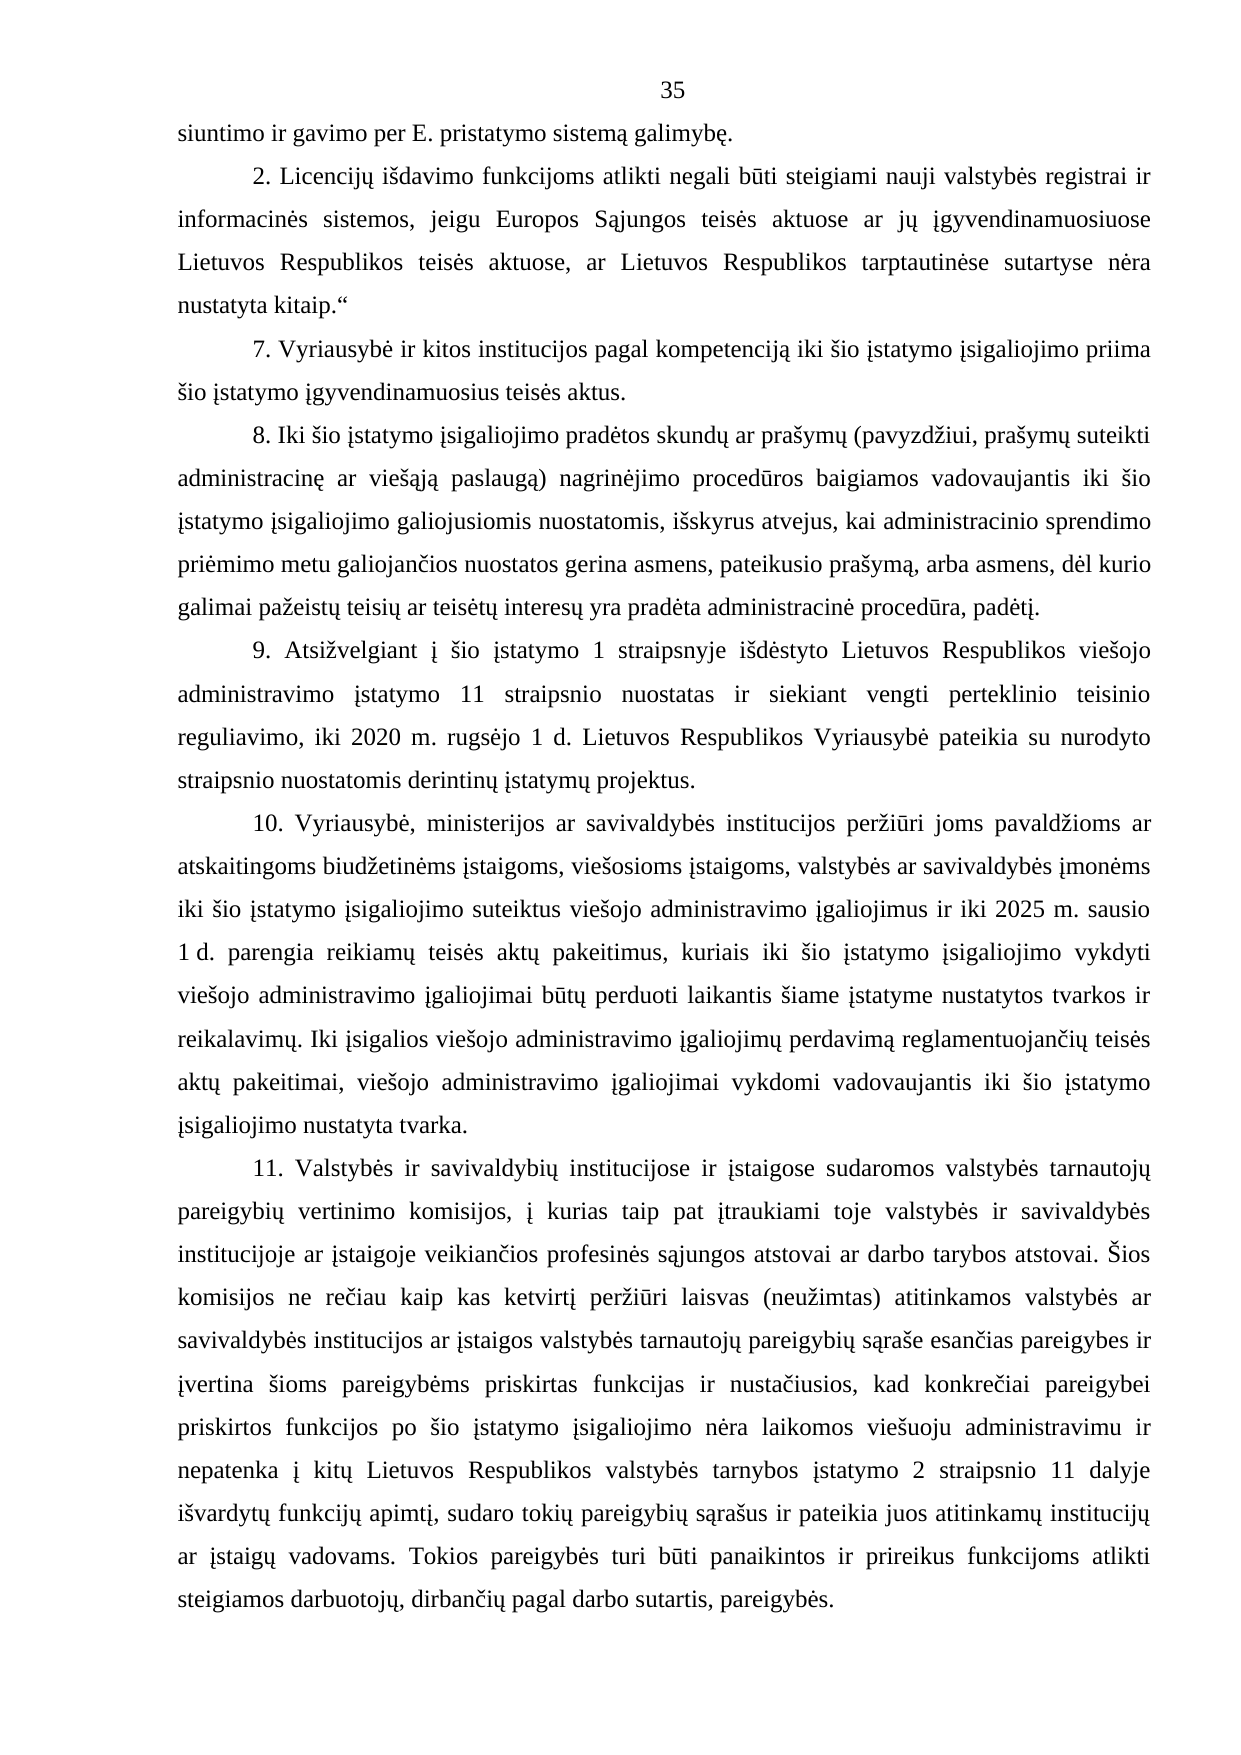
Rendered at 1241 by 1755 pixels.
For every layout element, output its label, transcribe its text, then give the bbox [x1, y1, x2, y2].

text 8. Iki šio įstatymo įsigaliojimo pradėtos skundų ar prašymų (pavyzdžiui, prašymų suteikti administracinę ar viešąją paslaugą) nagrinėjimo procedūros baigiamos vadovaujantis iki šio įstatymo įsigaliojimo galiojusiomis nuostatomis, išskyrus atvejus, kai administracinio sprendimo priėmimo metu galiojančios nuostatos gerina asmens, pateikusio prašymą, arba asmens, dėl kurio galimai pažeistų teisių ar teisėtų interesų yra pradėta administracinė procedūra, padėtį. [177, 420, 1152, 621]
text 11. Valstybės ir savivaldybių institucijose ir įstaigose sudaromos valstybės tarnautojų pareigybių vertinimo komisijos, į kurias taip pat įtraukiami toje valstybės ir savivaldybės institucijoje ar įstaigoje veikiančios profesinės sąjungos atstovai ar darbo tarybos atstovai. Šios komisijos ne rečiau kaip kas ketvirtį peržiūri laisvas (neužimtas) atitinkamos valstybės ar savivaldybės institucijos ar įstaigos valstybės tarnautojų pareigybių sąraše esančias pareigybes ir įvertina šioms pareigybėms priskirtas funkcijas ir nustačiusios, kad konkrečiai pareigybei priskirtos funkcijos po šio įstatymo įsigaliojimo nėra laikomos viešuoju administravimu ir nepatenka į kitų Lietuvos Respublikos valstybės tarnybos įstatymo 2 straipsnio 11 dalyje išvardytų funkcijų apimtį, sudaro tokių pareigybių sąrašus ir pateikia juos atitinkamų institucijų ar įstaigų vadovams. Tokios pareigybės turi būti panaikintos ir prireikus funkcijoms atlikti steigiamos darbuotojų, dirbančių pagal darbo sutartis, pareigybės. [177, 1153, 1152, 1613]
text 10. Vyriausybė, ministerijos ar savivaldybės institucijos peržiūri joms pavaldžioms ar atskaitingoms biudžetinėms įstaigoms, viešosioms įstaigoms, valstybės ar savivaldybės įmonėms iki šio įstatymo įsigaliojimo suteiktus viešojo administravimo įgaliojimus ir iki 2025 m. sausio 1 d. parengia reikiamų teisės aktų pakeitimus, kuriais iki šio įstatymo įsigaliojimo vykdyti viešojo administravimo įgaliojimai būtų perduoti laikantis šiame įstatyme nustatytos tvarkos ir reikalavimų. Iki įsigalios viešojo administravimo įgaliojimų perdavimą reglamentuojančių teisės aktų pakeitimai, viešojo administravimo įgaliojimai vykdomi vadovaujantis iki šio įstatymo įsigaliojimo nustatyta tvarka. [177, 808, 1152, 1139]
text 7. Vyriausybė ir kitos institucijos pagal kompetenciją iki šio įstatymo įsigaliojimo priima šio įstatymo įgyvendinamuosius teisės aktus. [177, 334, 1152, 406]
text 2. Licencijų išdavimo funkcijoms atlikti negali būti steigiami nauji valstybės registrai ir informacinės sistemos, jeigu Europos Sąjungos teisės aktuose ar jų įgyvendinamuosiuose Lietuvos Respublikos teisės aktuose, ar Lietuvos Respublikos tarptautinėse sutartyse nėra nustatyta kitaip.“ [177, 161, 1152, 319]
text siuntimo ir gavimo per E. pristatymo sistemą galimybę. [177, 118, 1152, 147]
text 9. Atsižvelgiant į šio įstatymo 1 straipsnyje išdėstyto Lietuvos Respublikos viešojo administravimo įstatymo 11 straipsnio nuostatas ir siekiant vengti perteklinio teisinio reguliavimo, iki 2020 m. rugsėjo 1 d. Lietuvos Respublikos Vyriausybė pateikia su nurodyto straipsnio nuostatomis derintinų įstatymų projektus. [177, 636, 1152, 794]
